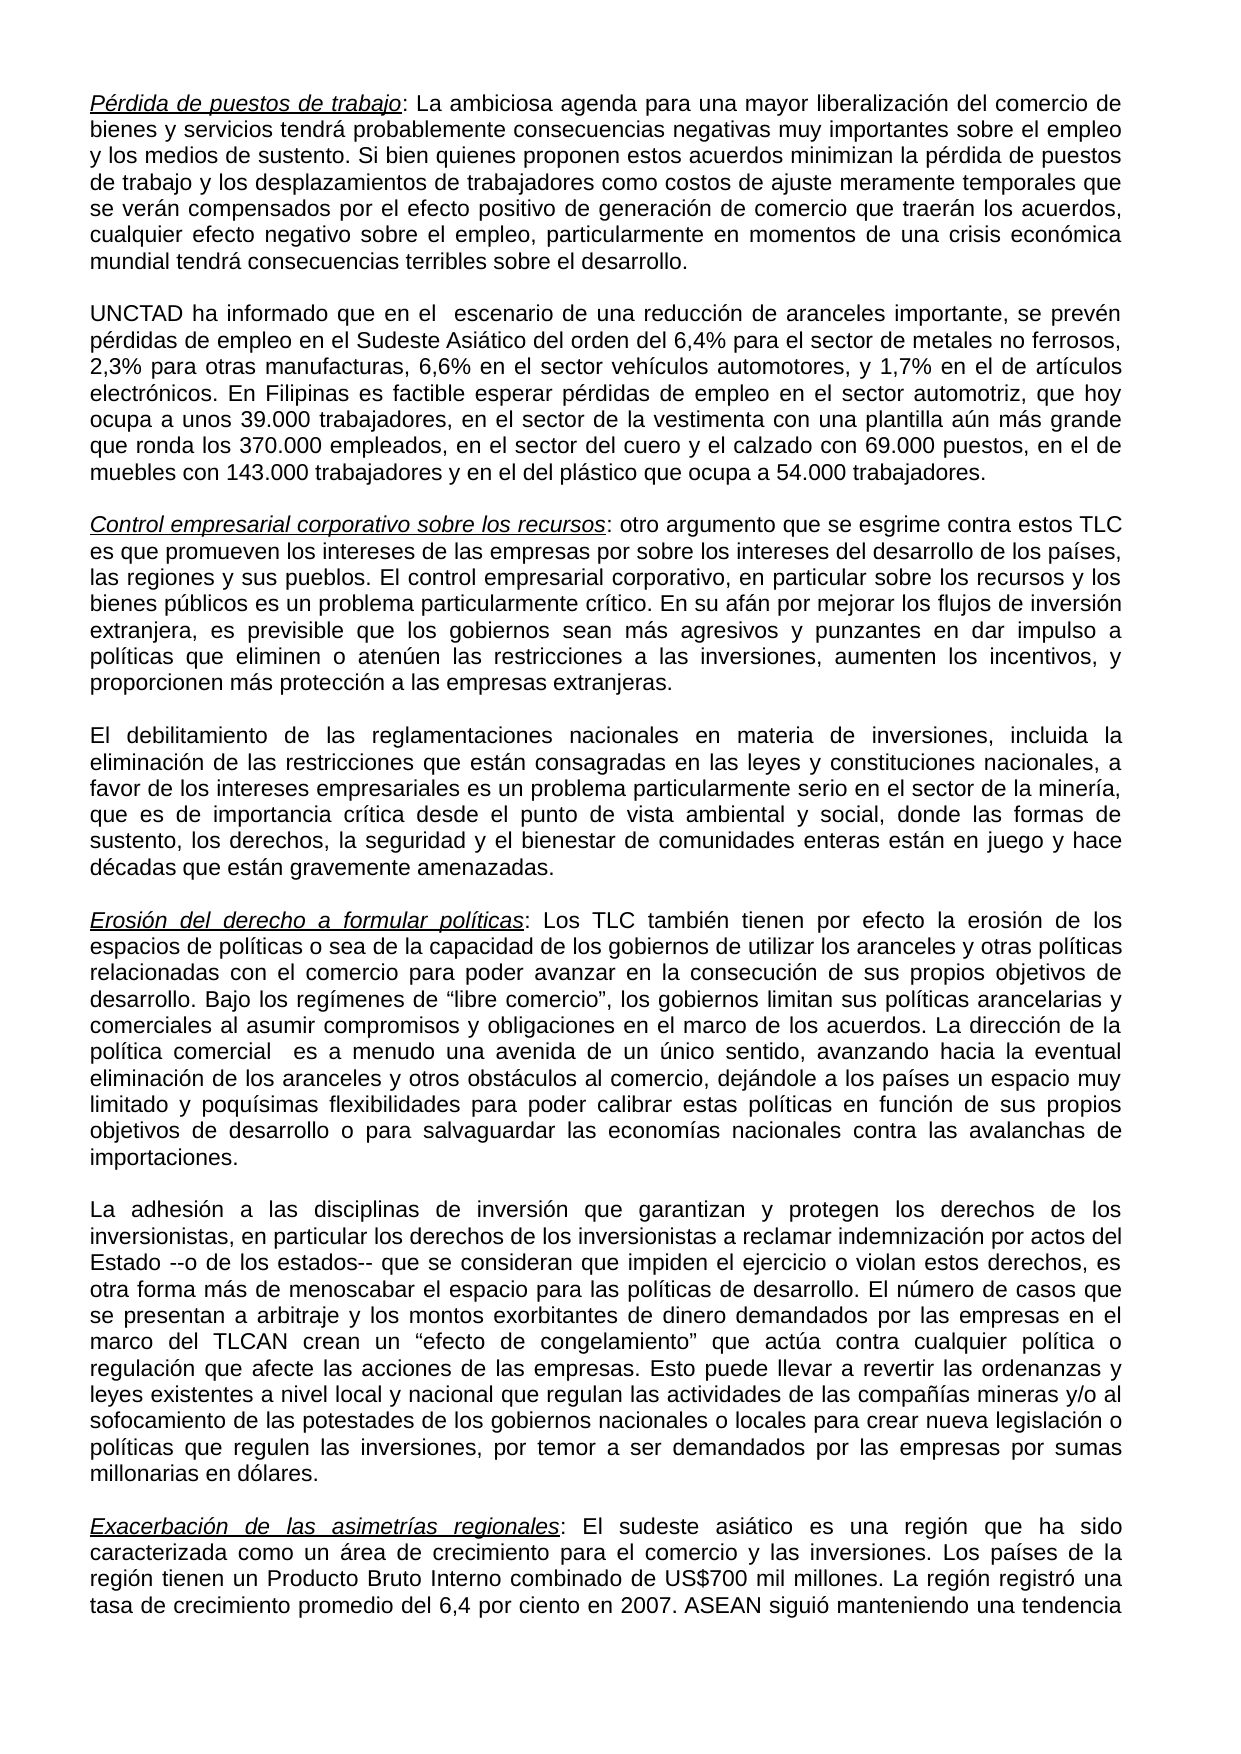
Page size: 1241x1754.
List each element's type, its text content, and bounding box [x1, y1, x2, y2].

text Erosión del derecho a formular políticas: Los TLC también tienen por efecto la erosión de los espacios de políticas o sea de la capacidad de los gobiernos de utilizar los aranceles y otras políticas relacionadas con el comercio para poder avanzar en la consecución de sus propios objetivos de desarrollo. Bajo los regímenes de “libre comercio”, los gobiernos limitan sus políticas arancelarias y comerciales al asumir compromisos y obligaciones en el marco de los acuerdos. La dirección de la política comercial es a menudo una avenida de un único sentido, avanzando hacia la eventual eliminación de los aranceles y otros obstáculos al comercio, dejándole a los países un espacio muy limitado y poquísimas flexibilidades para poder calibrar estas políticas en función de sus propios objetivos de desarrollo o para salvaguardar las economías nacionales contra las avalanchas de importaciones. [89, 907, 1123, 1170]
text UNCTAD ha informado que en el escenario de una reducción de aranceles importante, se prevén pérdidas de empleo en el Sudeste Asiático del orden del 6,4% para el sector de metales no ferrosos, 2,3% para otras manufacturas, 6,6% en el sector vehículos automotores, y 1,7% en el de artículos electrónicos. En Filipinas es factible esperar pérdidas de empleo en el sector automotriz, que hoy ocupa a unos 39.000 trabajadores, en el sector de la vestimenta con una plantilla aún más grande que ronda los 370.000 empleados, en el sector del cuero y el calzado con 69.000 puestos, en el de muebles con 143.000 trabajadores y en el del plástico que ocupa a 54.000 trabajadores. [89, 300, 1123, 485]
text La adhesión a las disciplinas de inversión que garantizan y protegen los derechos de los inversionistas, en particular los derechos de los inversionistas a reclamar indemnización por actos del Estado --o de los estados-- que se consideran que impiden el ejercicio o violan estos derechos, es otra forma más de menoscabar el espacio para las políticas de desarrollo. El número de casos que se presentan a arbitraje y los montos exorbitantes de dinero demandados por las empresas en el marco del TLCAN crean un “efecto de congelamiento” que actúa contra cualquier política o regulación que afecte las acciones de las empresas. Esto puede llevar a revertir las ordenanzas y leyes existentes a nivel local y nacional que regulan las actividades de las compañías mineras y/o al sofocamiento de las potestades de los gobiernos nacionales o locales para crear nueva legislación o políticas que regulen las inversiones, por temor a ser demandados por las empresas por sumas millonarias en dólares. [89, 1196, 1123, 1486]
text Pérdida de puestos de trabajo: La ambiciosa agenda para una mayor liberalización del comercio de bienes y servicios tendrá probablemente consecuencias negativas muy importantes sobre el empleo y los medios de sustento. Si bien quienes proponen estos acuerdos minimizan la pérdida de puestos de trabajo y los desplazamientos de trabajadores como costos de ajuste meramente temporales que se verán compensados por el efecto positivo de generación de comercio que traerán los acuerdos, cualquier efecto negativo sobre el empleo, particularmente en momentos de una crisis económica mundial tendrá consecuencias terribles sobre el desarrollo. [89, 89, 1123, 274]
text El debilitamiento de las reglamentaciones nacionales en materia de inversiones, incluida la eliminación de las restricciones que están consagradas en las leyes y constituciones nacionales, a favor de los intereses empresariales es un problema particularmente serio en el sector de la minería, que es de importancia crítica desde el punto de vista ambiental y social, donde las formas de sustento, los derechos, la seguridad y el bienestar de comunidades enteras están en juego y hace décadas que están gravemente amenazadas. [89, 722, 1123, 880]
text Exacerbación de las asimetrías regionales: El sudeste asiático es una región que ha sido caracterizada como un área de crecimiento para el comercio y las inversiones. Los países de la región tienen un Producto Bruto Interno combinado de US$700 mil millones. La región registró una tasa de crecimiento promedio del 6,4 por ciento en 2007. ASEAN siguió manteniendo una tendencia [89, 1513, 1123, 1618]
text Control empresarial corporativo sobre los recursos: otro argumento que se esgrime contra estos TLC es que promueven los intereses de las empresas por sobre los intereses del desarrollo de los países, las regiones y sus pueblos. El control empresarial corporativo, en particular sobre los recursos y los bienes públicos es un problema particularmente crítico. En su afán por mejorar los flujos de inversión extranjera, es previsible que los gobiernos sean más agresivos y punzantes en dar impulso a políticas que eliminen o atenúen las restricciones a las inversiones, aumenten los incentivos, y proporcionen más protección a las empresas extranjeras. [89, 511, 1123, 696]
